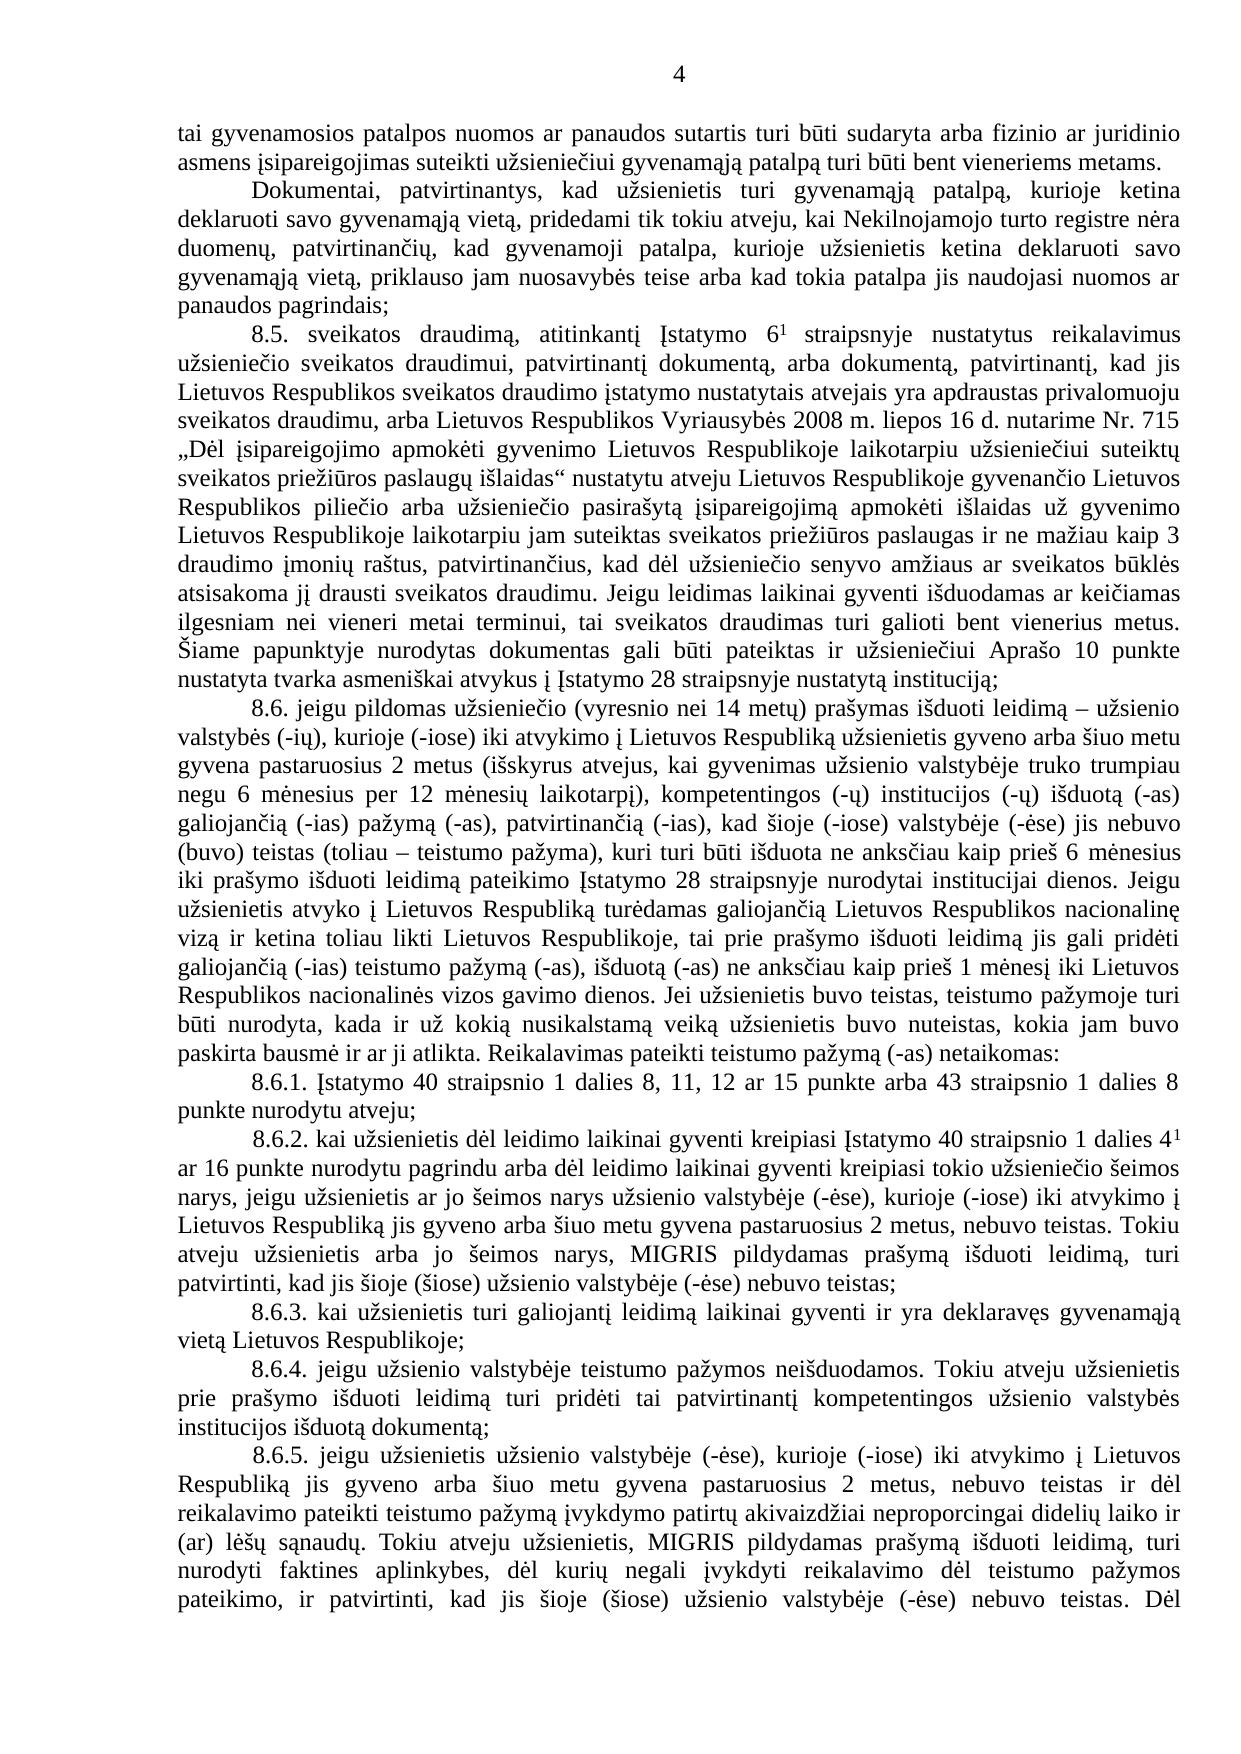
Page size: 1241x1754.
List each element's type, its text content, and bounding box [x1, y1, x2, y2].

text 8.6. jeigu pildomas užsieniečio (vyresnio nei 14 metų) prašymas išduoti leidimą – užsienio valstybės (-ių), kurioje (-iose) iki atvykimo į Lietuvos Respubliką užsienietis gyveno arba šiuo metu gyvena pastaruosius 2 metus (išskyrus atvejus, kai gyvenimas užsienio valstybėje truko trumpiau negu 6 mėnesius per 12 mėnesių laikotarpį), kompetentingos (-ų) institucijos (-ų) išduotą (-as) galiojančią (-ias) pažymą (-as), patvirtinančią (-ias), kad šioje (-iose) valstybėje (-ėse) jis nebuvo (buvo) teistas (toliau – teistumo pažyma), kuri turi būti išduota ne anksčiau kaip prieš 6 mėnesius iki prašymo išduoti leidimą pateikimo Įstatymo 28 straipsnyje nurodytai institucijai dienos. Jeigu užsienietis atvyko į Lietuvos Respubliką turėdamas galiojančią Lietuvos Respublikos nacionalinę vizą ir ketina toliau likti Lietuvos Respublikoje, tai prie prašymo išduoti leidimą jis gali pridėti galiojančią (-ias) teistumo pažymą (-as), išduotą (-as) ne anksčiau kaip prieš 1 mėnesį iki Lietuvos Respublikos nacionalinės vizos gavimo dienos. Jei užsienietis buvo teistas, teistumo pažymoje turi būti nurodyta, kada ir už kokią nusikalstamą veiką užsienietis buvo nuteistas, kokia jam buvo paskirta bausmė ir ar ji atlikta. Reikalavimas pateikti teistumo pažymą (-as) netaikomas: [177, 693, 1181, 1067]
text tai gyvenamosios patalpos nuomos ar panaudos sutartis turi būti sudaryta arba fizinio ar juridinio asmens įsipareigojimas suteikti užsieniečiui gyvenamąją patalpą turi būti bent vieneriems metams. [177, 118, 1181, 176]
text 8.6.1. Įstatymo 40 straipsnio 1 dalies 8, 11, 12 ar 15 punkte arba 43 straipsnio 1 dalies 8 punkte nurodytu atveju; [177, 1067, 1181, 1124]
text 8.6.3. kai užsienietis turi galiojantį leidimą laikinai gyventi ir yra deklaravęs gyvenamąją vietą Lietuvos Respublikoje; [177, 1297, 1181, 1354]
text 8.6.2. kai užsienietis dėl leidimo laikinai gyventi kreipiasi Įstatymo 40 straipsnio 1 dalies 41 ar 16 punkte nurodytu pagrindu arba dėl leidimo laikinai gyventi kreipiasi tokio užsieniečio šeimos narys, jeigu užsienietis ar jo šeimos narys užsienio valstybėje (-ėse), kurioje (-iose) iki atvykimo į Lietuvos Respubliką jis gyveno arba šiuo metu gyvena pastaruosius 2 metus, nebuvo teistas. Tokiu atveju užsienietis arba jo šeimos narys, MIGRIS pildydamas prašymą išduoti leidimą, turi patvirtinti, kad jis šioje (šiose) užsienio valstybėje (-ėse) nebuvo teistas; [177, 1124, 1181, 1297]
text 8.6.4. jeigu užsienio valstybėje teistumo pažymos neišduodamos. Tokiu atveju užsienietis prie prašymo išduoti leidimą turi pridėti tai patvirtinantį kompetentingos užsienio valstybės institucijos išduotą dokumentą; [177, 1354, 1181, 1441]
text 8.6.5. jeigu užsienietis užsienio valstybėje (-ėse), kurioje (-iose) iki atvykimo į Lietuvos Respubliką jis gyveno arba šiuo metu gyvena pastaruosius 2 metus, nebuvo teistas ir dėl reikalavimo pateikti teistumo pažymą įvykdymo patirtų akivaizdžiai neproporcingai didelių laiko ir (ar) lėšų sąnaudų. Tokiu atveju užsienietis, MIGRIS pildydamas prašymą išduoti leidimą, turi nurodyti faktines aplinkybes, dėl kurių negali įvykdyti reikalavimo dėl teistumo pažymos pateikimo, ir patvirtinti, kad jis šioje (šiose) užsienio valstybėje (-ėse) nebuvo teistas. Dėl [177, 1441, 1181, 1613]
text 8.5. sveikatos draudimą, atitinkantį Įstatymo 61 straipsnyje nustatytus reikalavimus užsieniečio sveikatos draudimui, patvirtinantį dokumentą, arba dokumentą, patvirtinantį, kad jis Lietuvos Respublikos sveikatos draudimo įstatymo nustatytais atvejais yra apdraustas privalomuoju sveikatos draudimu, arba Lietuvos Respublikos Vyriausybės 2008 m. liepos 16 d. nutarime Nr. 715 „Dėl įsipareigojimo apmokėti gyvenimo Lietuvos Respublikoje laikotarpiu užsieniečiui suteiktų sveikatos priežiūros paslaugų išlaidas“ nustatytu atveju Lietuvos Respublikoje gyvenančio Lietuvos Respublikos piliečio arba užsieniečio pasirašytą įsipareigojimą apmokėti išlaidas už gyvenimo Lietuvos Respublikoje laikotarpiu jam suteiktas sveikatos priežiūros paslaugas ir ne mažiau kaip 3 draudimo įmonių raštus, patvirtinančius, kad dėl užsieniečio senyvo amžiaus ar sveikatos būklės atsisakoma jį drausti sveikatos draudimu. Jeigu leidimas laikinai gyventi išduodamas ar keičiamas ilgesniam nei vieneri metai terminui, tai sveikatos draudimas turi galioti bent vienerius metus. Šiame papunktyje nurodytas dokumentas gali būti pateiktas ir užsieniečiui Aprašo 10 punkte nustatyta tvarka asmeniškai atvykus į Įstatymo 28 straipsnyje nustatytą instituciją; [177, 319, 1181, 693]
text Dokumentai, patvirtinantys, kad užsienietis turi gyvenamąją patalpą, kurioje ketina deklaruoti savo gyvenamąją vietą, pridedami tik tokiu atveju, kai Nekilnojamojo turto registre nėra duomenų, patvirtinančių, kad gyvenamoji patalpa, kurioje užsienietis ketina deklaruoti savo gyvenamąją vietą, priklauso jam nuosavybės teise arba kad tokia patalpa jis naudojasi nuomos ar panaudos pagrindais; [177, 176, 1181, 319]
